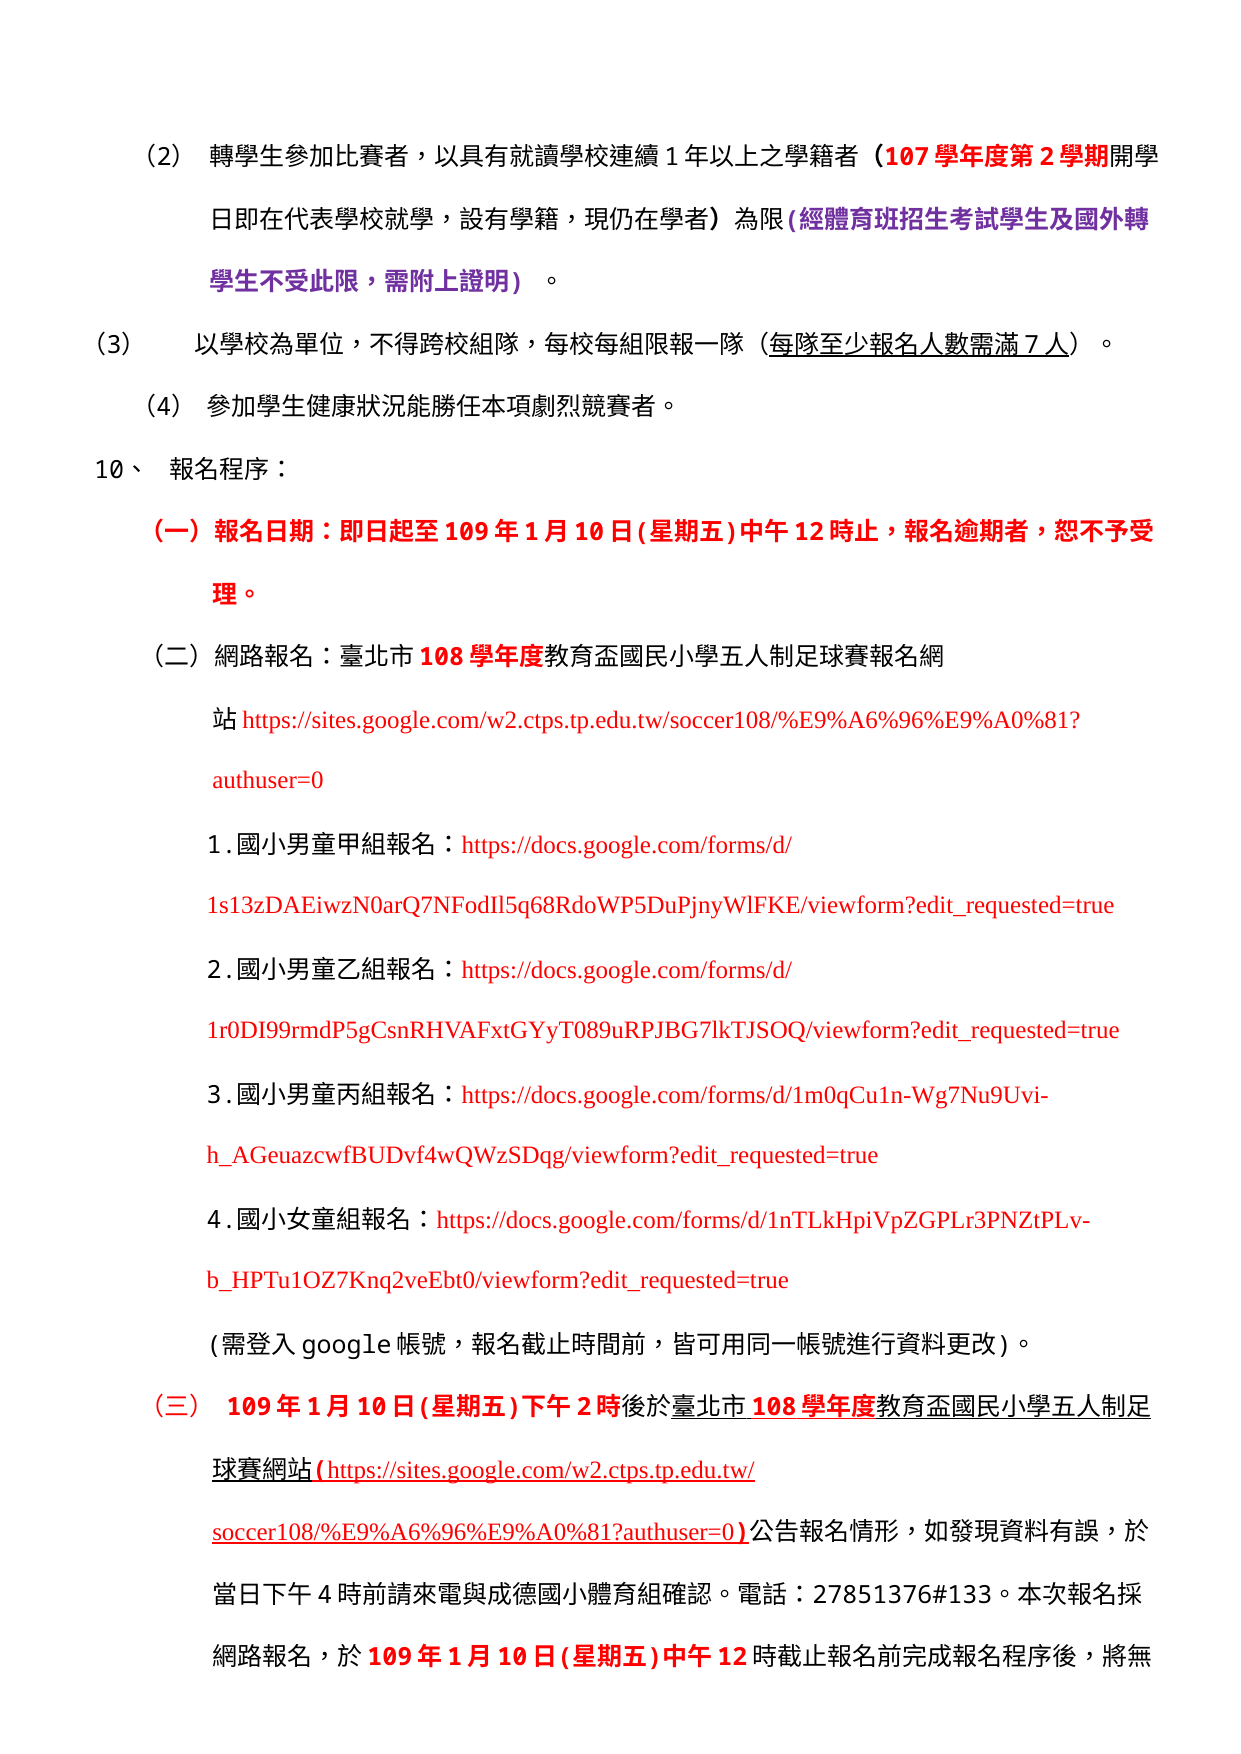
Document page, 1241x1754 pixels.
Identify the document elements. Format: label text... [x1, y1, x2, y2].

text 3.國小男童丙組報名：https://docs.google.com/forms/d/1m0qCu1n-Wg7Nu9Uvi-h_AGeuazcwfBUDvf4wQWzSDqg/viewform?edit_requested=true [206, 1051, 1162, 1176]
text （二）網路報名：臺北市108學年度教育盃國民小學五人制足球賽報名網站https://sites.google.com/w2.ctps.tp.edu.tw/soccer108/%E9%A6%96%E9%A0%81?authuser=0 [94, 613, 1162, 801]
list 報名程序： [94, 426, 1162, 488]
text (需登入google帳號，報名截止時間前，皆可用同一帳號進行資料更改)。 [206, 1301, 1162, 1363]
list 轉學生參加比賽者，以具有就讀學校連續1年以上之學籍者（107學年度第2學期開學日即在代表學校就學，設有學籍，現仍在學者）為限(經體育班招生考試學生及國外轉學生不受此限，需附上證明) 。 [131, 113, 1162, 301]
text （三） 109年1月10日(星期五)下午2時後於臺北市108學年度教育盃國民小學五人制足球賽網站(https://sites.google.com/w2.ctps.tp.edu.tw/soccer108/%E9%A6%96%E9%A0%81?authuser=0)公告報名情形，如發現資料有誤，於當日下午4時前請來電與成德國小體育組確認。電話：27851376#133。本次報名採網路報名，於109年1月10日(星期五)中午12時截止報名前完成報名程序後，將無 [94, 1363, 1162, 1676]
list 以學校為單位，不得跨校組隊，每校每組限報一隊（每隊至少報名人數需滿7人）。 [81, 301, 1162, 363]
list 參加學生健康狀況能勝任本項劇烈競賽者。 [131, 363, 1162, 426]
text 4.國小女童組報名：https://docs.google.com/forms/d/1nTLkHpiVpZGPLr3PNZtPLv-b_HPTu1OZ7Knq2veEbt0/viewform?edit_requested=true [206, 1176, 1162, 1301]
text 1.國小男童甲組報名：https://docs.google.com/forms/d/1s13zDAEiwzN0arQ7NFodIl5q68RdoWP5DuPjnyWlFKE/viewform?edit_requested=true [206, 801, 1162, 926]
text 2.國小男童乙組報名：https://docs.google.com/forms/d/1r0DI99rmdP5gCsnRHVAFxtGYyT089uRPJBG7lkTJSOQ/viewform?edit_requested=true [206, 926, 1162, 1051]
text （一）報名日期：即日起至109年1月10日(星期五)中午12時止，報名逾期者，恕不予受理。 [94, 488, 1162, 613]
